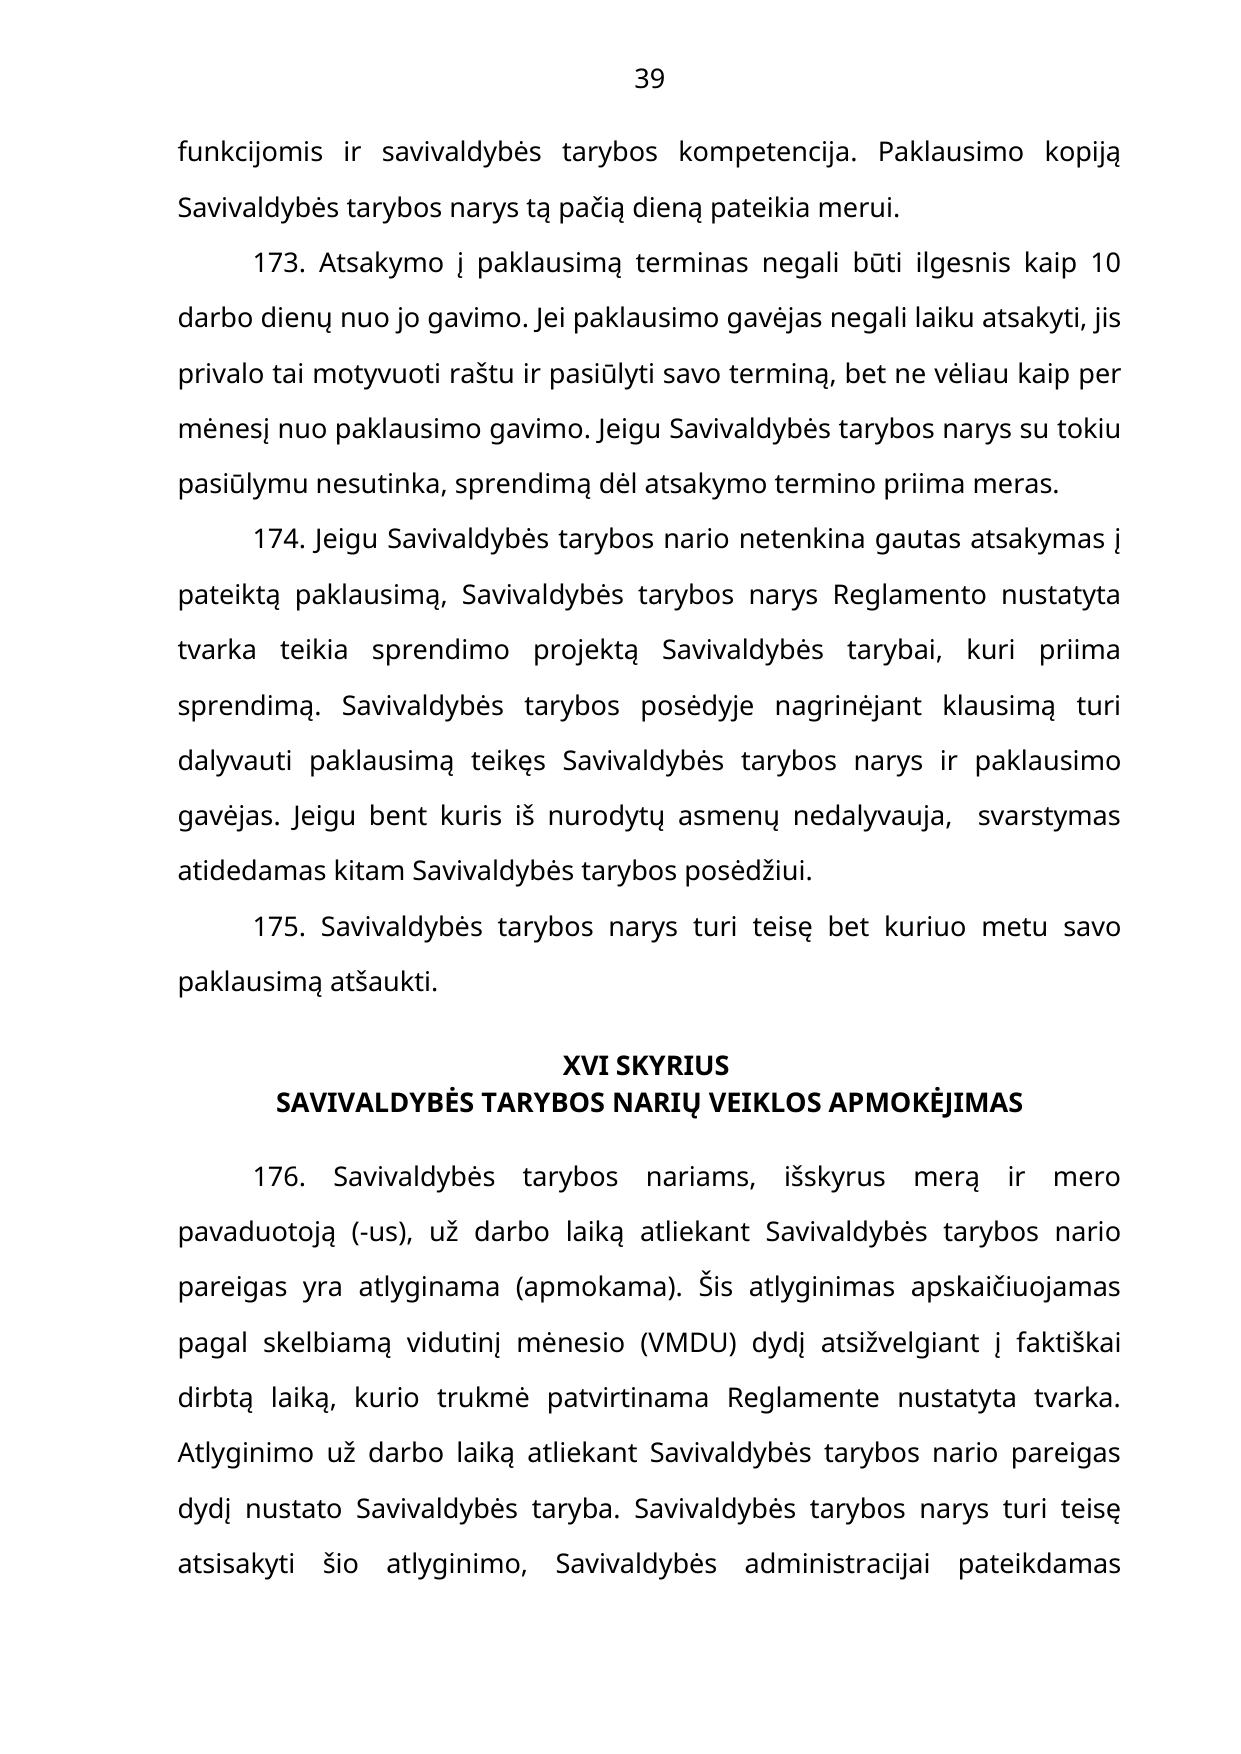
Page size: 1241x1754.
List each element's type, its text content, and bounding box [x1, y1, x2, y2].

text 173. Atsakymo į paklausimą terminas negali būti ilgesnis kaip 10 darbo dienų nuo jo gavimo. Jei paklausimo gavėjas negali laiku atsakyti, jis privalo tai motyvuoti raštu ir pasiūlyti savo terminą, bet ne vėliau kaip per mėnesį nuo paklausimo gavimo. Jeigu Savivaldybės tarybos narys su tokiu pasiūlymu nesutinka, sprendimą dėl atsakymo termino priima meras. [177, 243, 1122, 502]
text funkcijomis ir savivaldybės tarybos kompetencija. Paklausimo kopiją Savivaldybės tarybos narys tą pačią dieną pateikia merui. [177, 133, 1122, 225]
text 176. Savivaldybės tarybos nariams, išskyrus merą ir mero pavaduotoją (-us), už darbo laiką atliekant Savivaldybės tarybos nario pareigas yra atlyginama (apmokama). Šis atlyginimas apskaičiuojamas pagal skelbiamą vidutinį mėnesio (VMDU) dydį atsižvelgiant į faktiškai dirbtą laiką, kurio trukmė patvirtinama Reglamente nustatyta tvarka. Atlyginimo už darbo laiką atliekant Savivaldybės tarybos nario pareigas dydį nustato Savivaldybės taryba. Savivaldybės tarybos narys turi teisę atsisakyti šio atlyginimo, Savivaldybės administracijai pateikdamas [177, 1157, 1122, 1581]
text XVI SKYRIUS [177, 1047, 1122, 1083]
text 174. Jeigu Savivaldybės tarybos nario netenkina gautas atsakymas į pateiktą paklausimą, Savivaldybės tarybos narys Reglamento nustatyta tvarka teikia sprendimo projektą Savivaldybės tarybai, kuri priima sprendimą. Savivaldybės tarybos posėdyje nagrinėjant klausimą turi dalyvauti paklausimą teikęs Savivaldybės tarybos narys ir paklausimo gavėjas. Jeigu bent kuris iš nurodytų asmenų nedalyvauja, svarstymas atidedamas kitam Savivaldybės tarybos posėdžiui. [177, 520, 1122, 889]
text 175. Savivaldybės tarybos narys turi teisę bet kuriuo metu savo paklausimą atšaukti. [177, 907, 1122, 999]
text SAVIVALDYBĖS TARYBOS NARIŲ VEIKLOS APMOKĖJIMAS [177, 1083, 1122, 1120]
